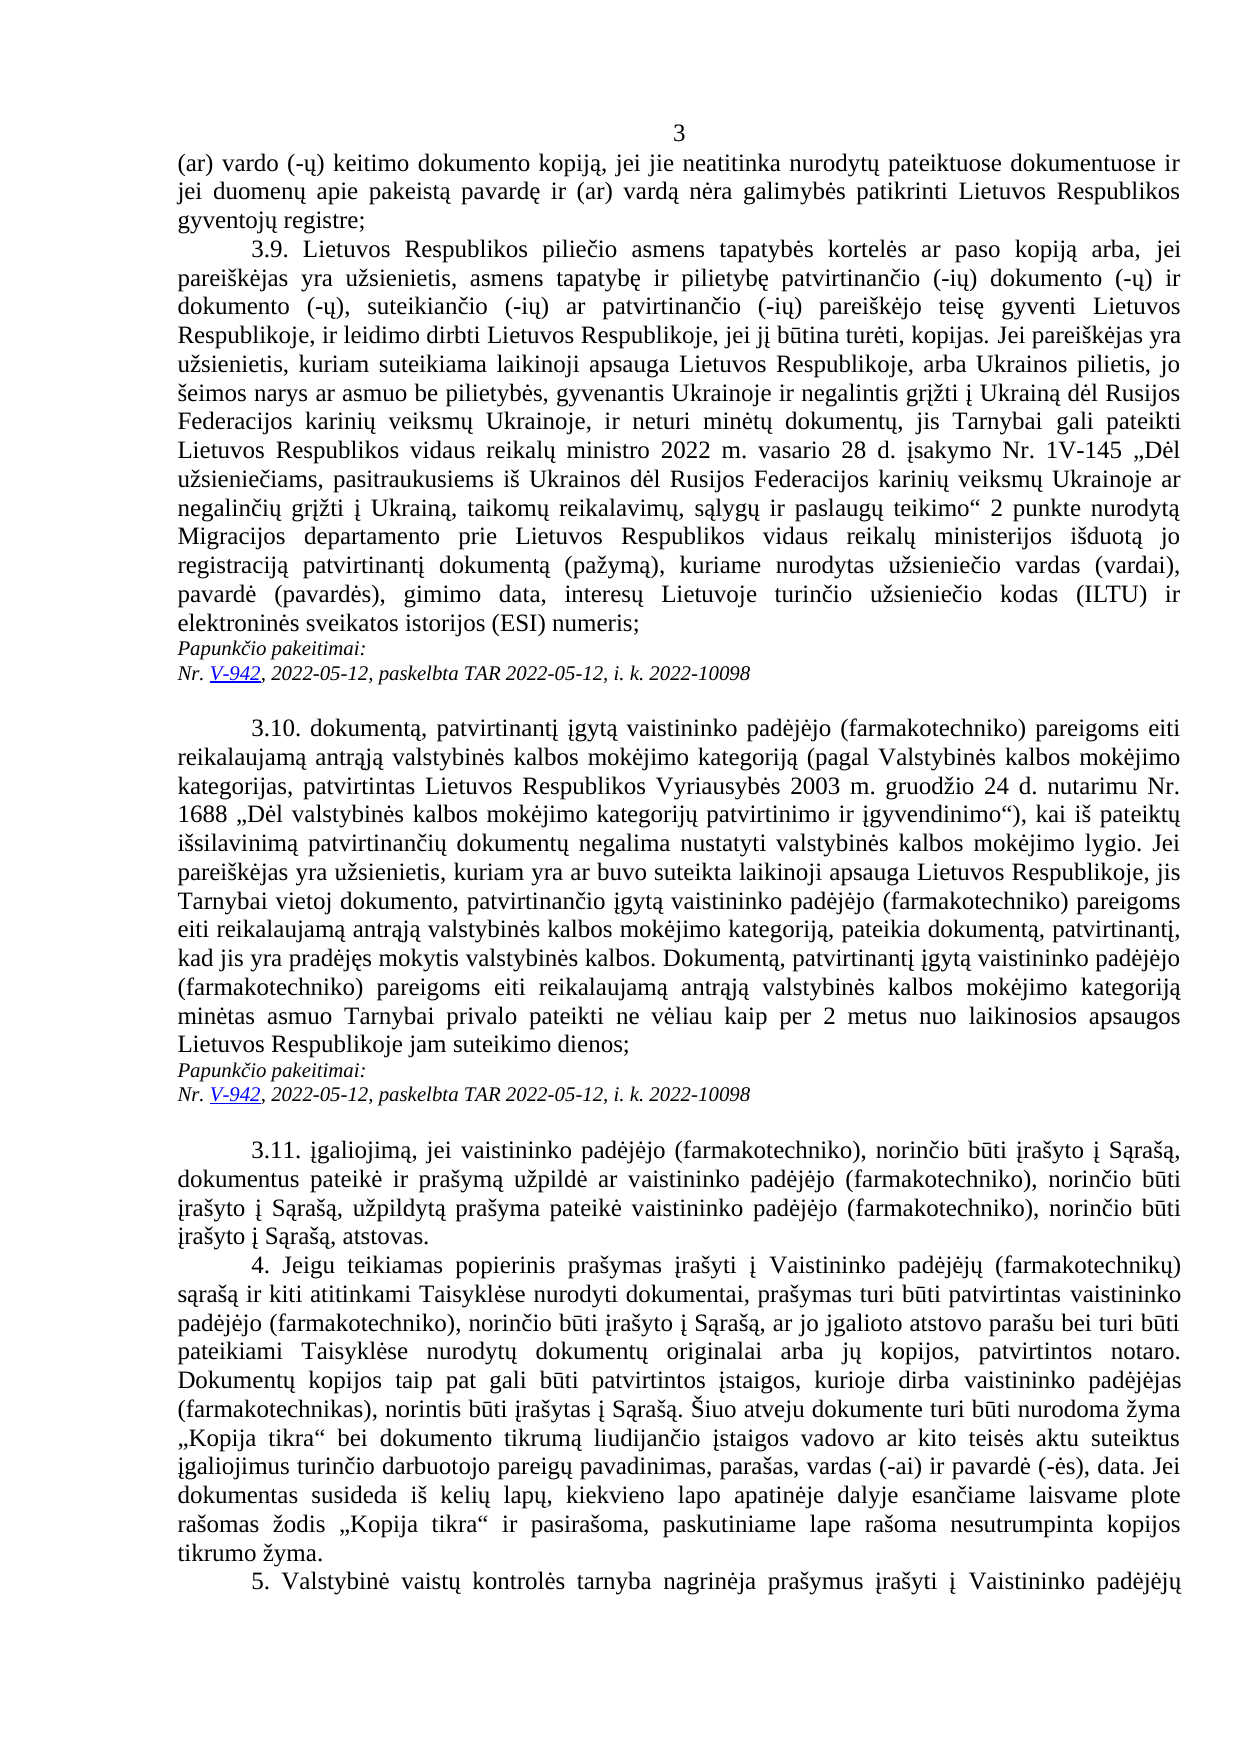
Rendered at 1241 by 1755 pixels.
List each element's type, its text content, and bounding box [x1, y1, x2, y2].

text 3.10. dokumentą, patvirtinantį įgytą vaistininko padėjėjo (farmakotechniko) pareigoms eiti reikalaujamą antrąją valstybinės kalbos mokėjimo kategoriją (pagal Valstybinės kalbos mokėjimo kategorijas, patvirtintas Lietuvos Respublikos Vyriausybės 2003 m. gruodžio 24 d. nutarimu Nr. 1688 „Dėl valstybinės kalbos mokėjimo kategorijų patvirtinimo ir įgyvendinimo“), kai iš pateiktų išsilavinimą patvirtinančių dokumentų negalima nustatyti valstybinės kalbos mokėjimo lygio. Jei pareiškėjas yra užsienietis, kuriam yra ar buvo suteikta laikinoji apsauga Lietuvos Respublikoje, jis Tarnybai vietoj dokumento, patvirtinančio įgytą vaistininko padėjėjo (farmakotechniko) pareigoms eiti reikalaujamą antrąją valstybinės kalbos mokėjimo kategoriją, pateikia dokumentą, patvirtinantį, kad jis yra pradėjęs mokytis valstybinės kalbos. Dokumentą, patvirtinantį įgytą vaistininko padėjėjo (farmakotechniko) pareigoms eiti reikalaujamą antrąją valstybinės kalbos mokėjimo kategoriją minėtas asmuo Tarnybai privalo pateikti ne vėliau kaip per 2 metus nuo laikinosios apsaugos Lietuvos Respublikoje jam suteikimo dienos; [177, 713, 1181, 1058]
text Papunkčio pakeitimai: [177, 1058, 1181, 1082]
text Papunkčio pakeitimai: [177, 636, 1181, 660]
text Nr. V-942, 2022-05-12, paskelbta TAR 2022-05-12, i. k. 2022-10098 [177, 660, 1181, 684]
text 3.11. įgaliojimą, jei vaistininko padėjėjo (farmakotechniko), norinčio būti įrašyto į Sąrašą, dokumentus pateikė ir prašymą užpildė ar vaistininko padėjėjo (farmakotechniko), norinčio būti įrašyto į Sąrašą, užpildytą prašyma pateikė vaistininko padėjėjo (farmakotechniko), norinčio būti įrašyto į Sąrašą, atstovas. [177, 1135, 1181, 1250]
text 3.9. Lietuvos Respublikos piliečio asmens tapatybės kortelės ar paso kopiją arba, jei pareiškėjas yra užsienietis, asmens tapatybę ir pilietybę patvirtinančio (-ių) dokumento (-ų) ir dokumento (-ų), suteikiančio (-ių) ar patvirtinančio (-ių) pareiškėjo teisę gyventi Lietuvos Respublikoje, ir leidimo dirbti Lietuvos Respublikoje, jei jį būtina turėti, kopijas. Jei pareiškėjas yra užsienietis, kuriam suteikiama laikinoji apsauga Lietuvos Respublikoje, arba Ukrainos pilietis, jo šeimos narys ar asmuo be pilietybės, gyvenantis Ukrainoje ir negalintis grįžti į Ukrainą dėl Rusijos Federacijos karinių veiksmų Ukrainoje, ir neturi minėtų dokumentų, jis Tarnybai gali pateikti Lietuvos Respublikos vidaus reikalų ministro 2022 m. vasario 28 d. įsakymo Nr. 1V-145 „Dėl užsieniečiams, pasitraukusiems iš Ukrainos dėl Rusijos Federacijos karinių veiksmų Ukrainoje ar negalinčių grįžti į Ukrainą, taikomų reikalavimų, sąlygų ir paslaugų teikimo“ 2 punkte nurodytą Migracijos departamento prie Lietuvos Respublikos vidaus reikalų ministerijos išduotą jo registraciją patvirtinantį dokumentą (pažymą), kuriame nurodytas užsieniečio vardas (vardai), pavardė (pavardės), gimimo data, interesų Lietuvoje turinčio užsieniečio kodas (ILTU) ir elektroninės sveikatos istorijos (ESI) numeris; [177, 234, 1181, 636]
text (ar) vardo (-ų) keitimo dokumento kopiją, jei jie neatitinka nurodytų pateiktuose dokumentuose ir jei duomenų apie pakeistą pavardę ir (ar) vardą nėra galimybės patikrinti Lietuvos Respublikos gyventojų registre; [177, 148, 1181, 234]
text 4. Jeigu teikiamas popierinis prašymas įrašyti į Vaistininko padėjėjų (farmakotechnikų) sąrašą ir kiti atitinkami Taisyklėse nurodyti dokumentai, prašymas turi būti patvirtintas vaistininko padėjėjo (farmakotechniko), norinčio būti įrašyto į Sąrašą, ar jo jgalioto atstovo parašu bei turi būti pateikiami Taisyklėse nurodytų dokumentų originalai arba jų kopijos, patvirtintos notaro. Dokumentų kopijos taip pat gali būti patvirtintos įstaigos, kurioje dirba vaistininko padėjėjas (farmakotechnikas), norintis būti įrašytas į Sąrašą. Šiuo atveju dokumente turi būti nurodoma žyma „Kopija tikra“ bei dokumento tikrumą liudijančio įstaigos vadovo ar kito teisės aktu suteiktus įgaliojimus turinčio darbuotojo pareigų pavadinimas, parašas, vardas (-ai) ir pavardė (-ės), data. Jei dokumentas susideda iš kelių lapų, kiekvieno lapo apatinėje dalyje esančiame laisvame plote rašomas žodis „Kopija tikra“ ir pasirašoma, paskutiniame lape rašoma nesutrumpinta kopijos tikrumo žyma. [177, 1250, 1181, 1566]
text Nr. V-942, 2022-05-12, paskelbta TAR 2022-05-12, i. k. 2022-10098 [177, 1082, 1181, 1106]
text 5. Valstybinė vaistų kontrolės tarnyba nagrinėja prašymus įrašyti į Vaistininko padėjėjų [177, 1566, 1181, 1595]
